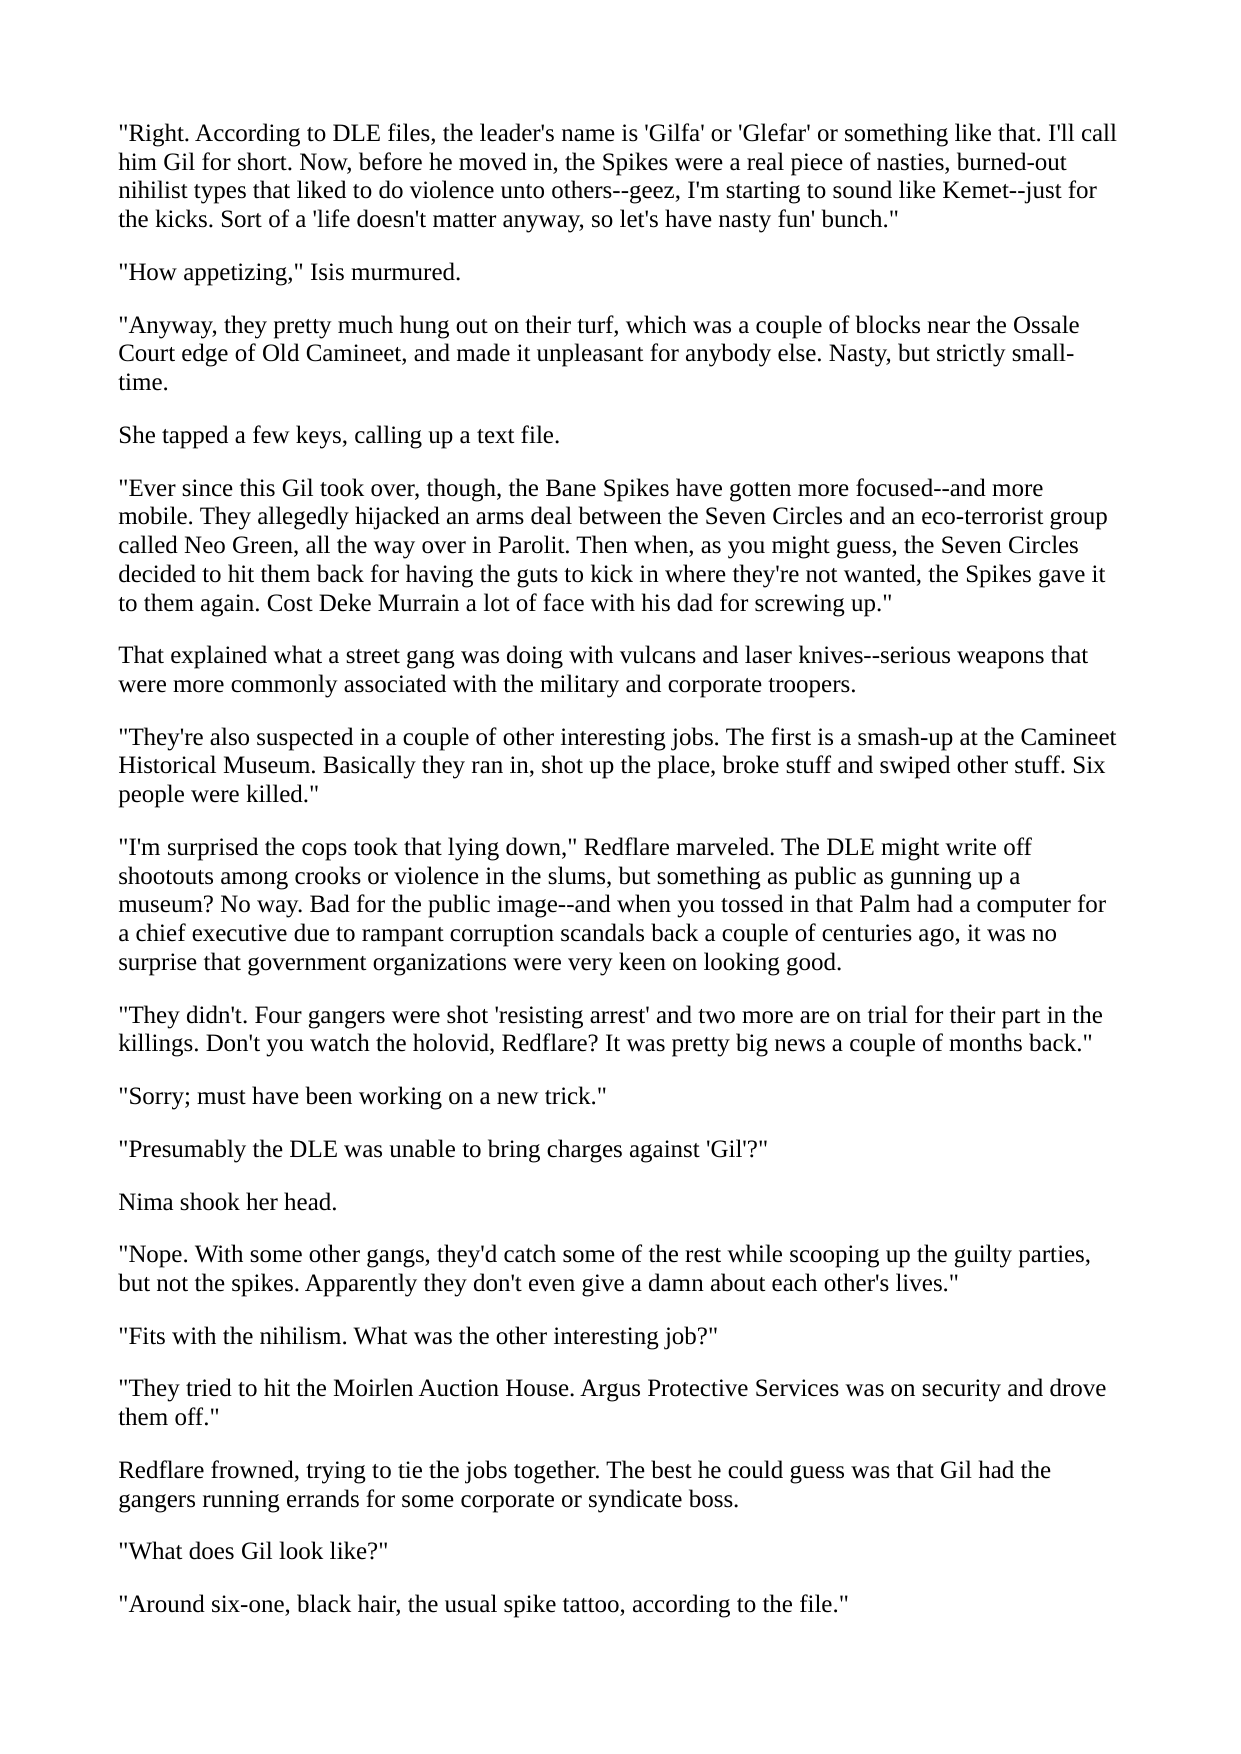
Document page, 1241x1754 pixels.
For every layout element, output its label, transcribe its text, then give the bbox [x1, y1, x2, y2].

text She tapped a few keys, calling up a text file. [118, 420, 1122, 449]
text "Ever since this Gil took over, though, the Bane Spikes have gotten more focused--and more mobile. They allegedly hijacked an arms deal between the Seven Circles and an eco-terrorist group called Neo Green, all the way over in Parolit. Then when, as you might guess, the Seven Circles decided to hit them back for having the guts to kick in where they're not wanted, the Spikes gave it to them again. Cost Deke Murrain a lot of face with his dad for screwing up." [118, 473, 1122, 616]
text Redflare frowned, trying to tie the jobs together. The best he could guess was that Gil had the gangers running errands for some corporate or syndicate boss. [118, 1455, 1122, 1512]
text "Nope. With some other gangs, they'd catch some of the rest while scooping up the guilty parties, but not the spikes. Apparently they don't even give a damn about each other's lives." [118, 1239, 1122, 1297]
text "How appetizing," Isis murmured. [118, 257, 1122, 286]
text "Sorry; must have been working on a new trick." [118, 1081, 1122, 1110]
text "They tried to hit the Moirlen Auction House. Argus Protective Services was on security and drove them off." [118, 1373, 1122, 1431]
text "They didn't. Four gangers were shot 'resisting arrest' and two more are on trial for their part in the killings. Don't you watch the holovid, Redflare? It was pretty big news a couple of months back." [118, 1000, 1122, 1057]
text "Around six-one, black hair, the usual spike tattoo, according to the file." [118, 1589, 1122, 1618]
text "They're also suspected in a couple of other interesting jobs. The first is a smash-up at the Camineet Historical Museum. Basically they ran in, shot up the place, broke stuff and swiped other stuff. Six people were killed." [118, 722, 1122, 808]
text Nima shook her head. [118, 1187, 1122, 1215]
text "Fits with the nihilism. What was the other interesting job?" [118, 1321, 1122, 1349]
text "What does Gil look like?" [118, 1536, 1122, 1565]
text "I'm surprised the cops took that lying down," Redflare marveled. The DLE might write off shootouts among crooks or violence in the slums, but something as public as gunning up a museum? No way. Bad for the public image--and when you tossed in that Palm had a computer for a chief executive due to rampant corruption scandals back a couple of centuries ago, it was no surprise that government organizations were very keen on looking good. [118, 832, 1122, 976]
text "Presumably the DLE was unable to bring charges against 'Gil'?" [118, 1134, 1122, 1163]
text "Right. According to DLE files, the leader's name is 'Gilfa' or 'Glefar' or something like that. I'll call him Gil for short. Now, before he moved in, the Spikes were a real piece of nasties, burned-out nihilist types that liked to do violence unto others--geez, I'm starting to sound like Kemet--just for the kicks. Sort of a 'life doesn't matter anyway, so let's have nasty fun' bunch." [118, 118, 1122, 233]
text "Anyway, they pretty much hung out on their turf, which was a couple of blocks near the Ossale Court edge of Old Camineet, and made it unpleasant for anybody else. Nasty, but strictly small-time. [118, 310, 1122, 396]
text That explained what a street gang was doing with vulcans and laser knives--serious weapons that were more commonly associated with the military and corporate troopers. [118, 640, 1122, 698]
